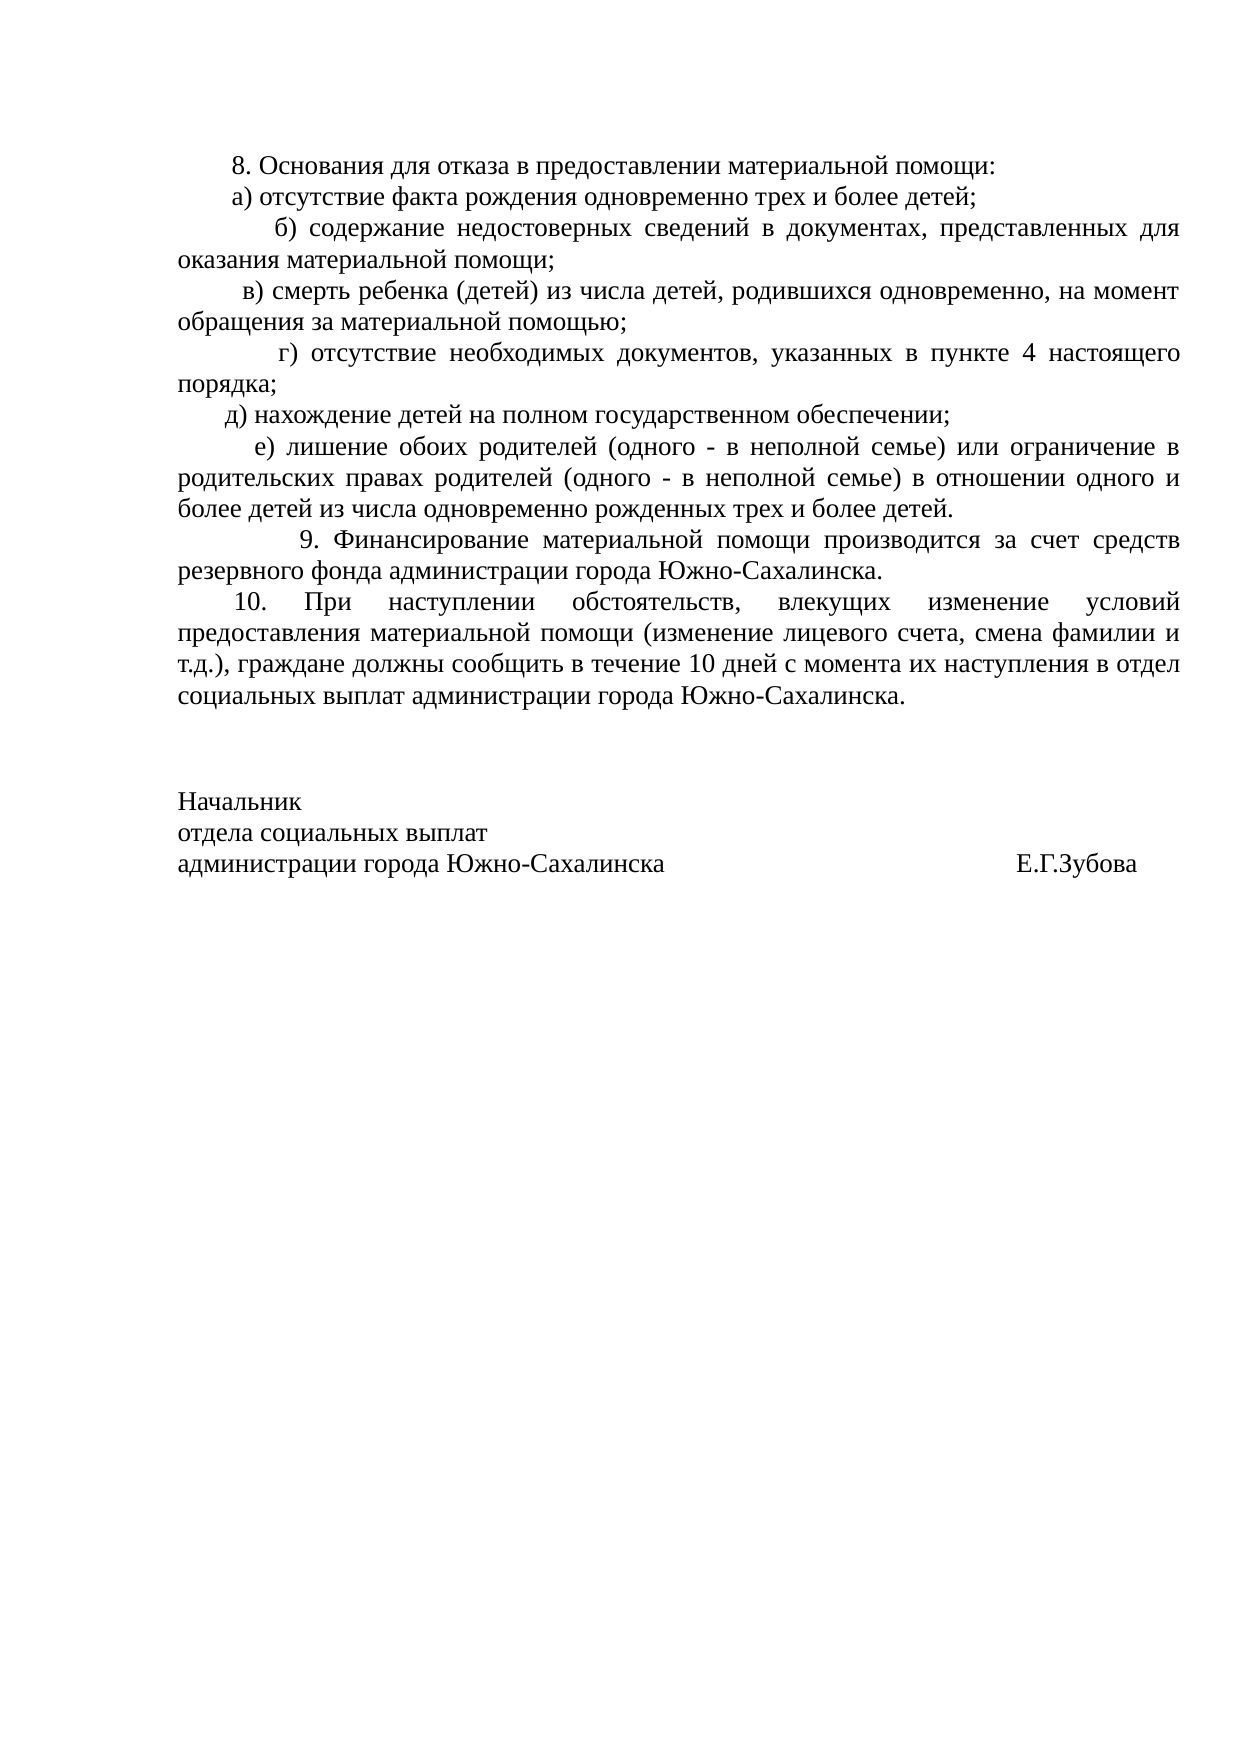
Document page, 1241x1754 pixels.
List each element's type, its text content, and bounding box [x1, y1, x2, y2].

text а) отсутствие факта рождения одновременно трех и более детей; [177, 180, 1181, 212]
text д) нахождение детей на полном государственном обеспечении; [177, 398, 1181, 429]
text Начальник [177, 785, 1181, 816]
text в) смерть ребенка (детей) из числа детей, родившихся одновременно, на момент обращения за материальной помощью; [177, 274, 1181, 336]
text е) лишение обоих родителей (одного - в неполной семье) или ограничение в родительских правах родителей (одного - в неполной семье) в отношении одного и более детей из числа одновременно рожденных трех и более детей. [177, 429, 1181, 523]
text г) отсутствие необходимых документов, указанных в пункте 4 настоящего порядка; [177, 336, 1181, 398]
text б) содержание недостоверных сведений в документах, представленных для оказания материальной помощи; [177, 212, 1181, 274]
text администрации города Южно-Сахалинска Е.Г.Зубова [177, 847, 1181, 878]
text 10. При наступлении обстоятельств, влекущих изменение условий предоставления материальной помощи (изменение лицевого счета, смена фамилии и т.д.), граждане должны сообщить в течение 10 дней с момента их наступления в отдел социальных выплат администрации города Южно-Сахалинска. [177, 585, 1181, 710]
text 9. Финансирование материальной помощи производится за счет средств резервного фонда администрации города Южно-Сахалинска. [177, 523, 1181, 585]
text 8. Основания для отказа в предоставлении материальной помощи: [177, 149, 1181, 180]
text отдела социальных выплат [177, 816, 1181, 847]
